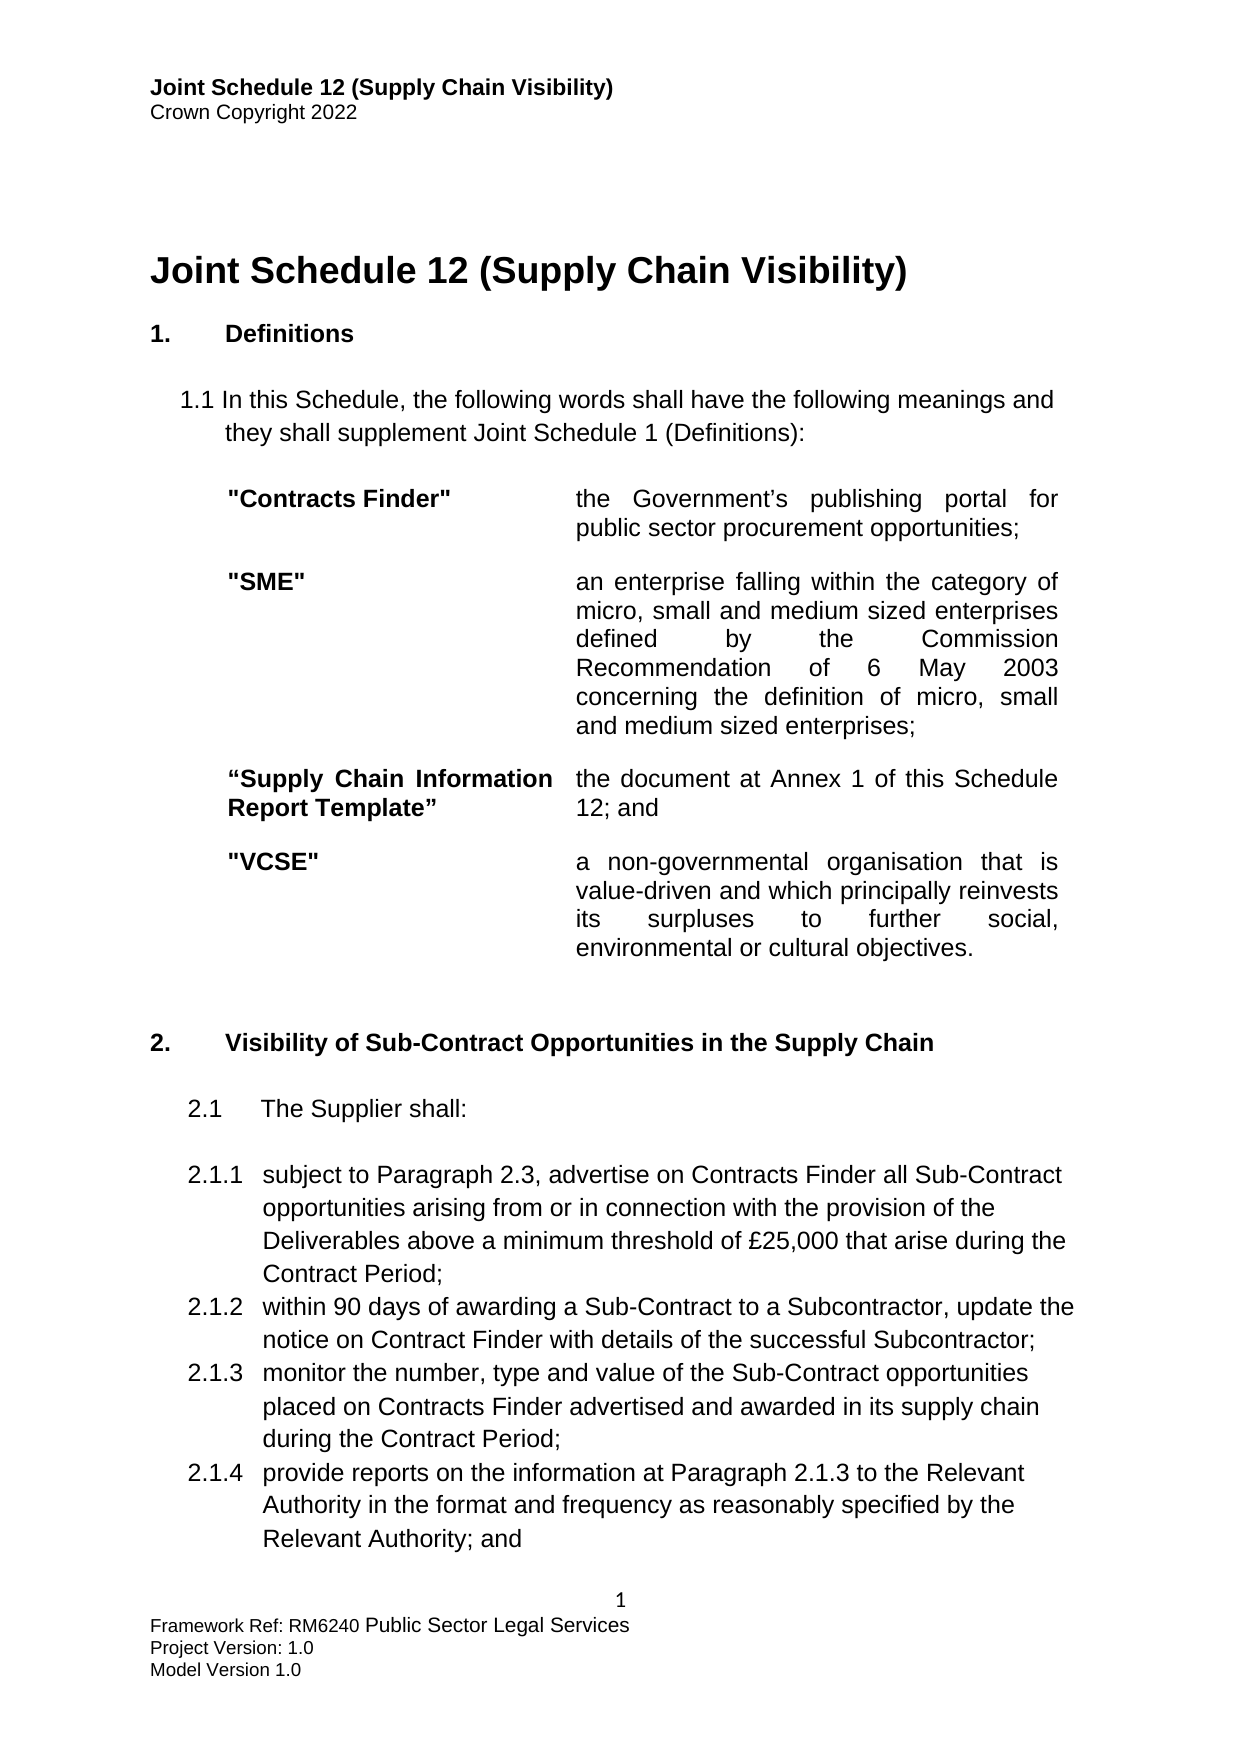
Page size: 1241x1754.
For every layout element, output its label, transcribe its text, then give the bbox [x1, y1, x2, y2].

table_cell [216, 975, 564, 1028]
list subject to Paragraph 2.3, advertise on Contracts Finder all Sub-Contract opportunities arising from or in connection with the provision of the Deliverables above a minimum threshold of £25,000 that arise during the Contract Period; [187, 1160, 1090, 1288]
text Joint Schedule 12 (Supply Chain Visibility) [150, 249, 1090, 292]
list Definitions [150, 319, 1090, 348]
table_header the Government’s publishing portal for public sector procurement opportunities; [564, 472, 1070, 554]
table_cell an enterprise falling within the category of micro, small and medium sized enterprises defined by the Commission Recommendation of 6 May 2003 concerning the definition of micro, small and medium sized enterprises; [564, 555, 1070, 752]
table_cell [564, 975, 1070, 1028]
table_header "Contracts Finder" [216, 472, 564, 554]
table_cell "VCSE" [216, 835, 564, 974]
list Visibility of Sub-Contract Opportunities in the Supply Chain [150, 1028, 1090, 1057]
list The Supplier shall: [187, 1094, 1090, 1123]
text 1.1 In this Schedule, the following words shall have the following meanings and they shall supplement Joint Schedule 1 (Definitions): [179, 385, 1090, 447]
table_cell a non-governmental organisation that is value-driven and which principally reinvests its surpluses to further social, environmental or cultural objectives. [564, 835, 1070, 974]
list monitor the number, type and value of the Sub-Contract opportunities placed on Contracts Finder advertised and awarded in its supply chain during the Contract Period; [187, 1358, 1090, 1453]
list provide reports on the information at Paragraph 2.1.3 to the Relevant Authority in the format and frequency as reasonably specified by the Relevant Authority; and [187, 1457, 1090, 1552]
table_cell "SME" [216, 555, 564, 752]
table_cell the document at Annex 1 of this Schedule 12; and [564, 752, 1070, 834]
table_cell “Supply Chain Information Report Template” [216, 752, 564, 834]
list within 90 days of awarding a Sub-Contract to a Subcontractor, update the notice on Contract Finder with details of the successful Subcontractor; [187, 1292, 1090, 1354]
